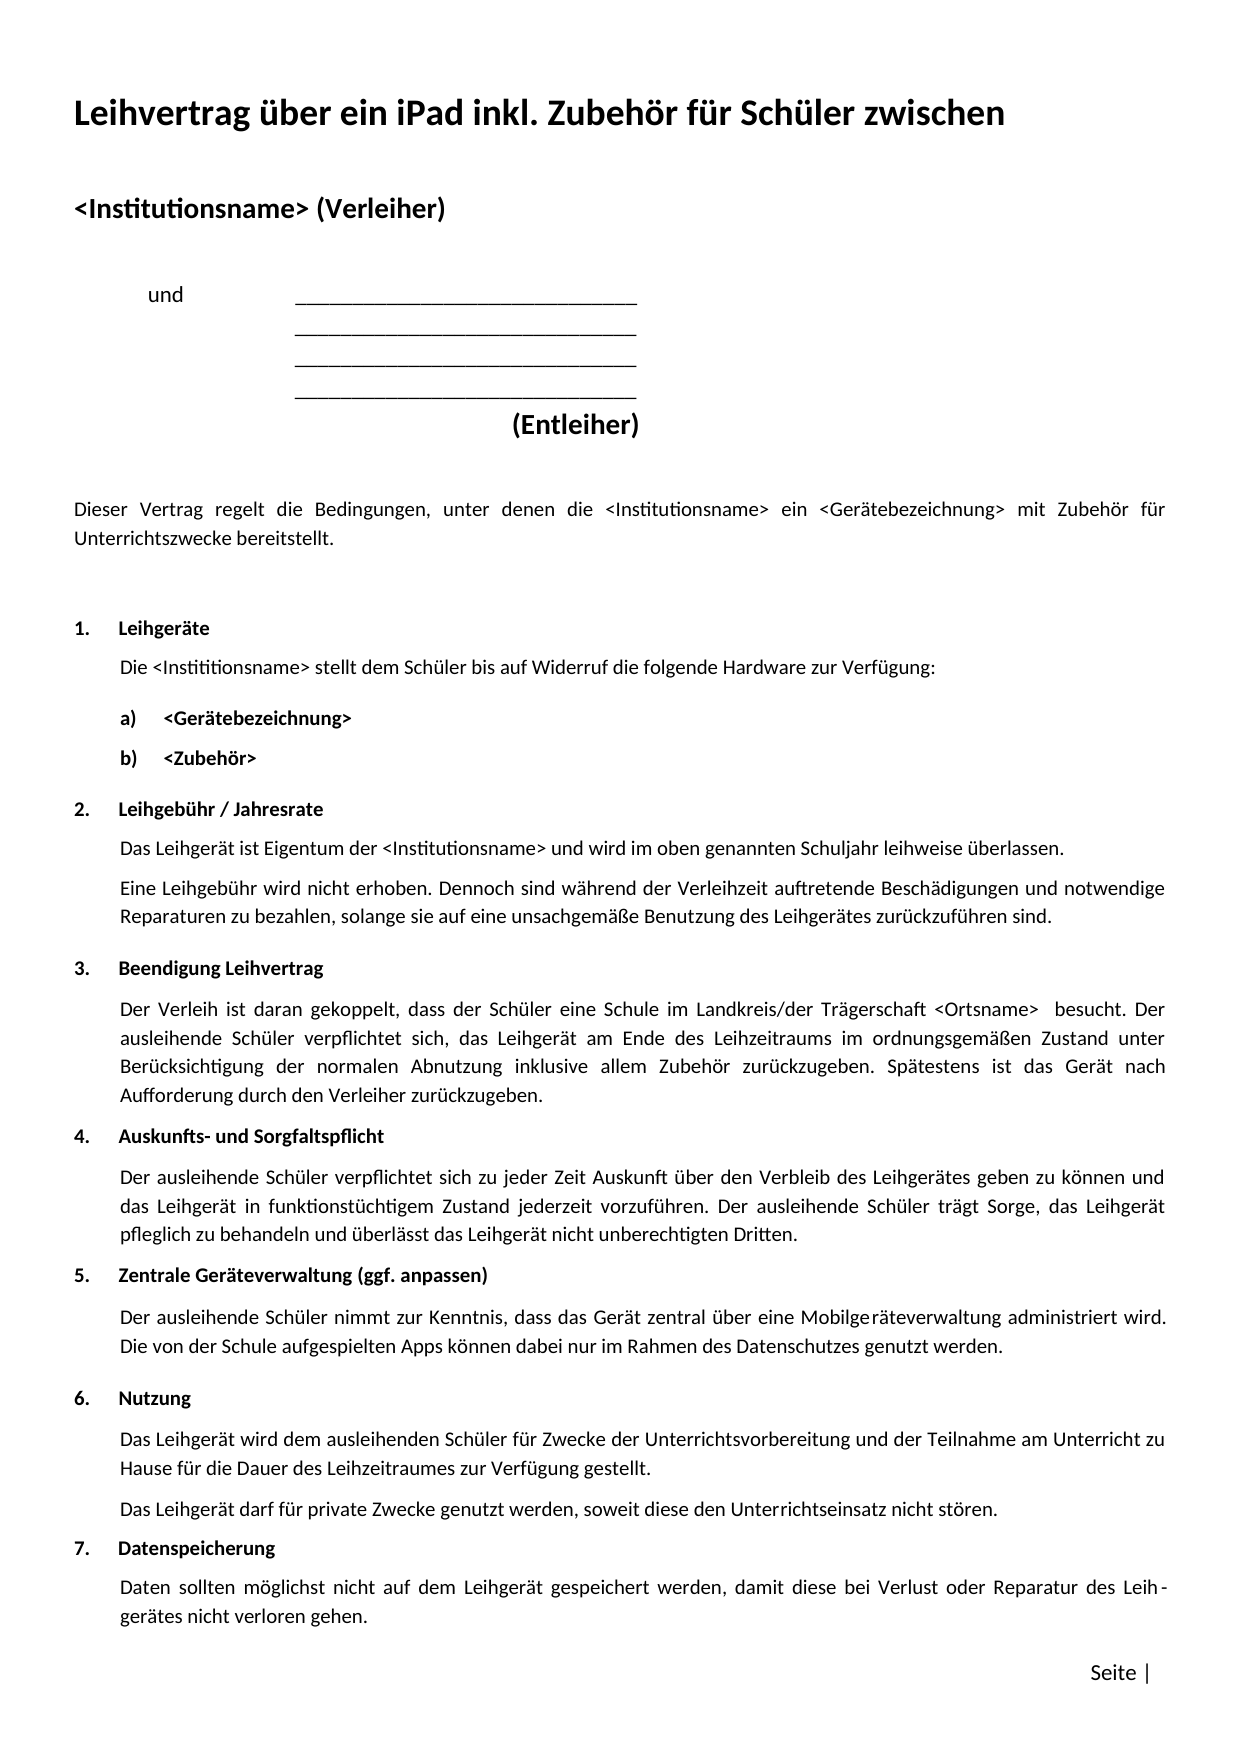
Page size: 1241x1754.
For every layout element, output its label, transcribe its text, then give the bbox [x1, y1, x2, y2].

text Der Verleih ist daran gekoppelt, dass der Schüler eine Schule im Landkreis/der Trägerschaft <Ortsname> besucht. Der ausleihende Schüler verpflichtet sich, das Leihgerät am Ende des Leihzeitraums im ordnungsgemäßen Zustand unter Berücksichtigung der normalen Abnutzung inklusive allem Zubehör zurückzugeben. Spätestens ist das Gerät nach Aufforderung durch den Verleiher zurückzugeben. [120, 996, 1167, 1107]
text Dieser Vertrag regelt die Bedingungen, unter denen die <Institutionsname> ein <Gerätebezeichnung> mit Zubehör für Unterrichtszwecke bereitstellt. [74, 496, 1167, 551]
subtitle und ______________________________ ______________________________ ______________________________ ______________________________ (Entleiher) [148, 280, 1167, 442]
subtitle Leihgeräte [74, 615, 1167, 640]
text Das Leihgerät wird dem ausleihenden Schüler für Zwecke der Unterrichtsvorbereitung und der Teilnahme am Unterricht zu Hause für die Dauer des Leihzeitraumes zur Verfügung gestellt. [120, 1426, 1167, 1480]
subtitle Datenspeicherung [74, 1535, 1167, 1561]
subtitle <Zubehör> [74, 745, 1167, 770]
text Der ausleihende Schüler verpflichtet sich zu jeder Zeit Auskunft über den Verbleib des Leihgerätes geben zu können und das Leihgerät in funktionstüchtigem Zustand jederzeit vorzuführen. Der ausleihende Schüler trägt Sorge, das Leihgerät pfleglich zu behandeln und überlässt das Leihgerät nicht unberechtigten Dritten. [120, 1164, 1167, 1247]
text Das Leihgerät ist Eigentum der <Institutionsname> und wird im oben genannten Schuljahr leihweise überlassen. [120, 836, 1167, 861]
text Das Leihgerät darf für private Zwecke genutzt werden, soweit diese den Unter­richtseinsatz nicht stören. [120, 1496, 1167, 1521]
text Die <Instititionsname> stellt dem Schüler bis auf Widerruf die folgende Hardware zur Verfügung: [120, 654, 1167, 679]
subtitle Beendigung Leihvertrag [74, 955, 1167, 980]
text Der ausleihende Schüler nimmt zur Kenntnis, dass das Gerät zentral über eine Mobilge­räteverwaltung administriert wird. Die von der Schule aufgespielten Apps können dabei nur im Rahmen des Datenschutzes genutzt werden. [120, 1304, 1167, 1358]
subtitle Leihgebühr / Jahresrate [74, 797, 1167, 822]
subtitle Leihvertrag über ein iPad inkl. Zubehör für Schüler zwischen [74, 89, 1167, 134]
subtitle Zentrale Geräteverwaltung (ggf. anpassen) [74, 1263, 1167, 1288]
subtitle <Institutionsname> (Verleiher) [74, 190, 1167, 226]
list <Gerätebezeichnung> [120, 705, 1167, 731]
text Eine Leihgebühr wird nicht erhoben. Dennoch sind während der Verleihzeit auftretende Beschädigungen und notwendige Reparaturen zu bezahlen, solange sie auf eine unsachgemäße Benut­zung des Leihgerätes zurückzuführen sind. [120, 875, 1167, 929]
subtitle Auskunfts- und Sorgfaltspflicht [74, 1123, 1167, 1148]
subtitle Nutzung [74, 1385, 1167, 1411]
text Daten sollten möglichst nicht auf dem Leihgerät gespeichert werden, damit diese bei Verlust oder Reparatur des Leih­gerätes nicht verloren gehen. [120, 1574, 1167, 1629]
